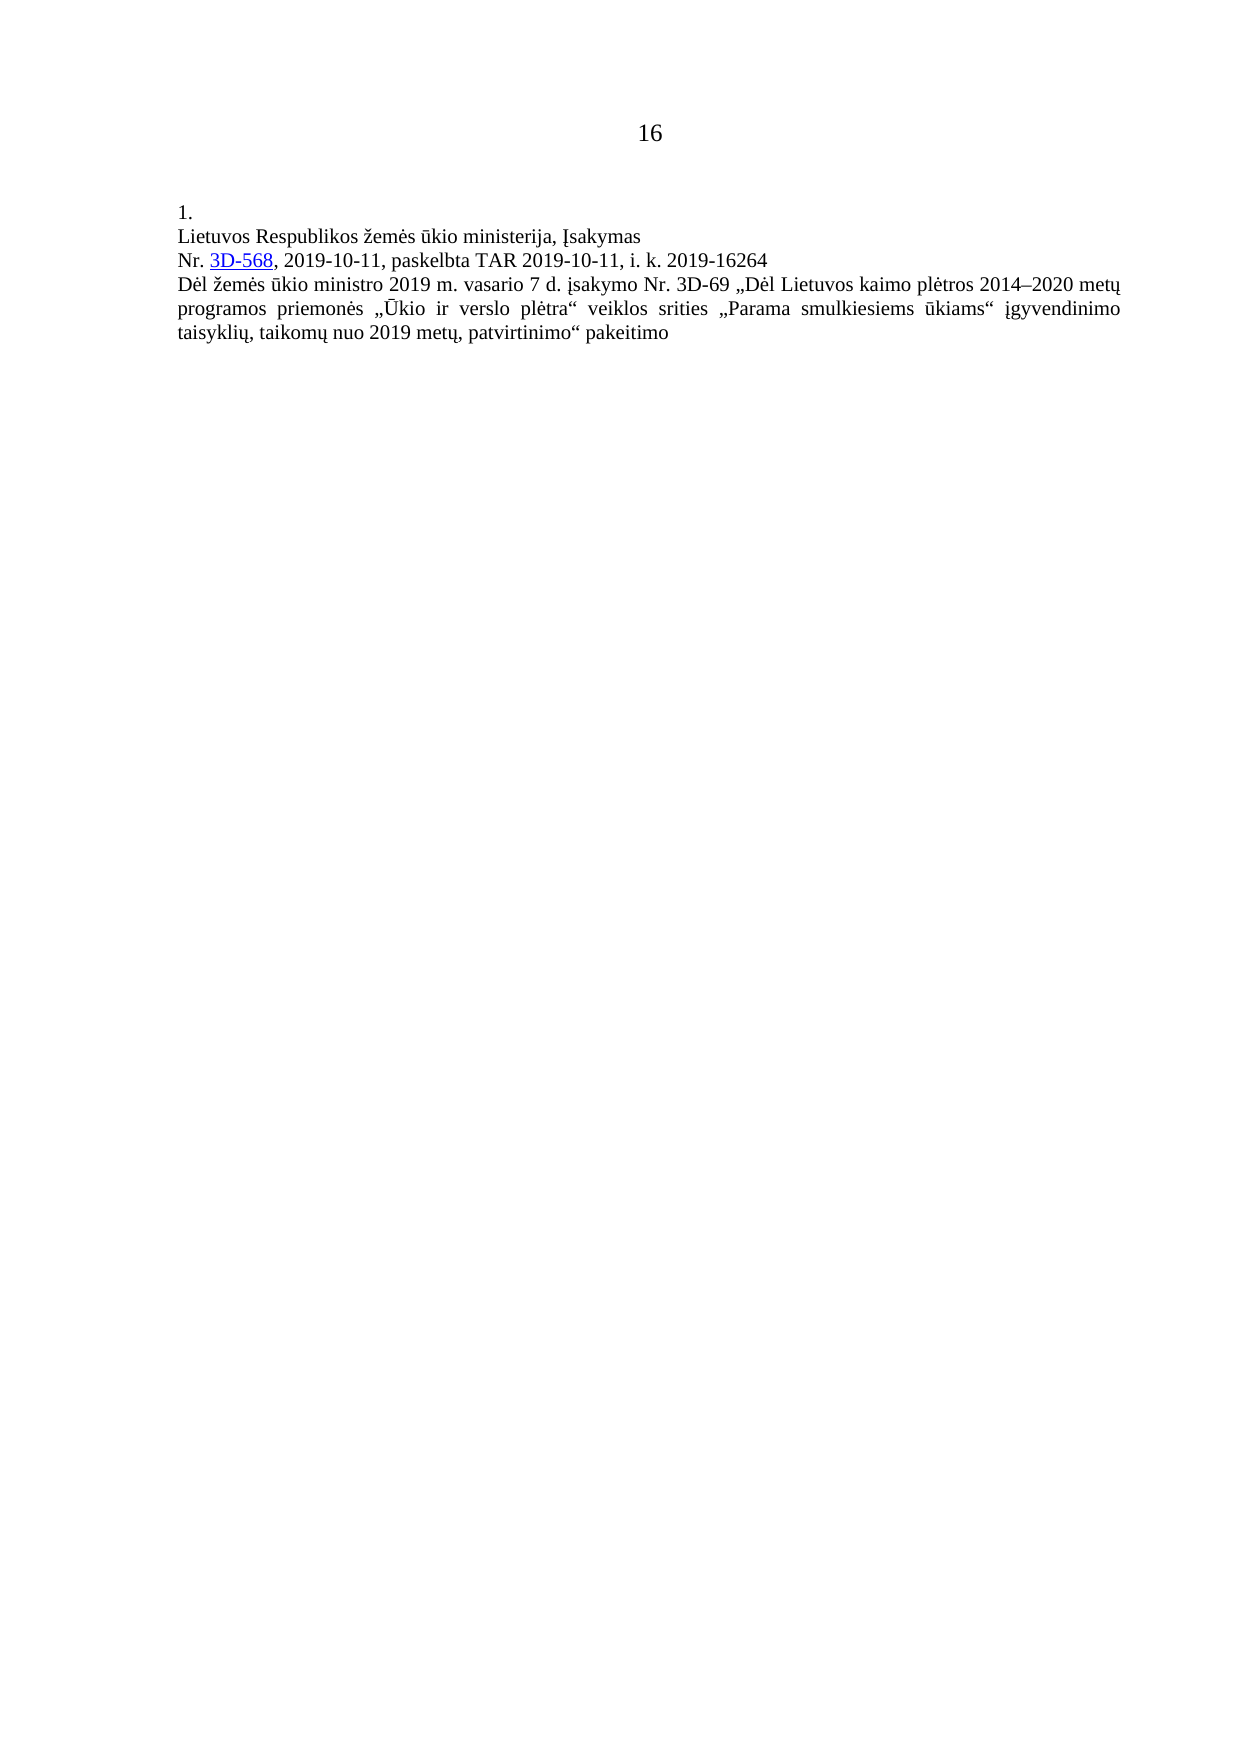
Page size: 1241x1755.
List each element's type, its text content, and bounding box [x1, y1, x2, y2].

text Dėl žemės ūkio ministro 2019 m. vasario 7 d. įsakymo Nr. 3D-69 „Dėl Lietuvos kaimo plėtros 2014–2020 metų programos priemonės „Ūkio ir verslo plėtra“ veiklos srities „Parama smulkiesiems ūkiams“ įgyvendinimo taisyklių, taikomų nuo 2019 metų, patvirtinimo“ pakeitimo [177, 272, 1122, 344]
text Nr. 3D-568, 2019-10-11, paskelbta TAR 2019-10-11, i. k. 2019-16264 [177, 248, 1122, 272]
text 1. [177, 200, 1122, 224]
text Lietuvos Respublikos žemės ūkio ministerija, Įsakymas [177, 224, 1122, 248]
